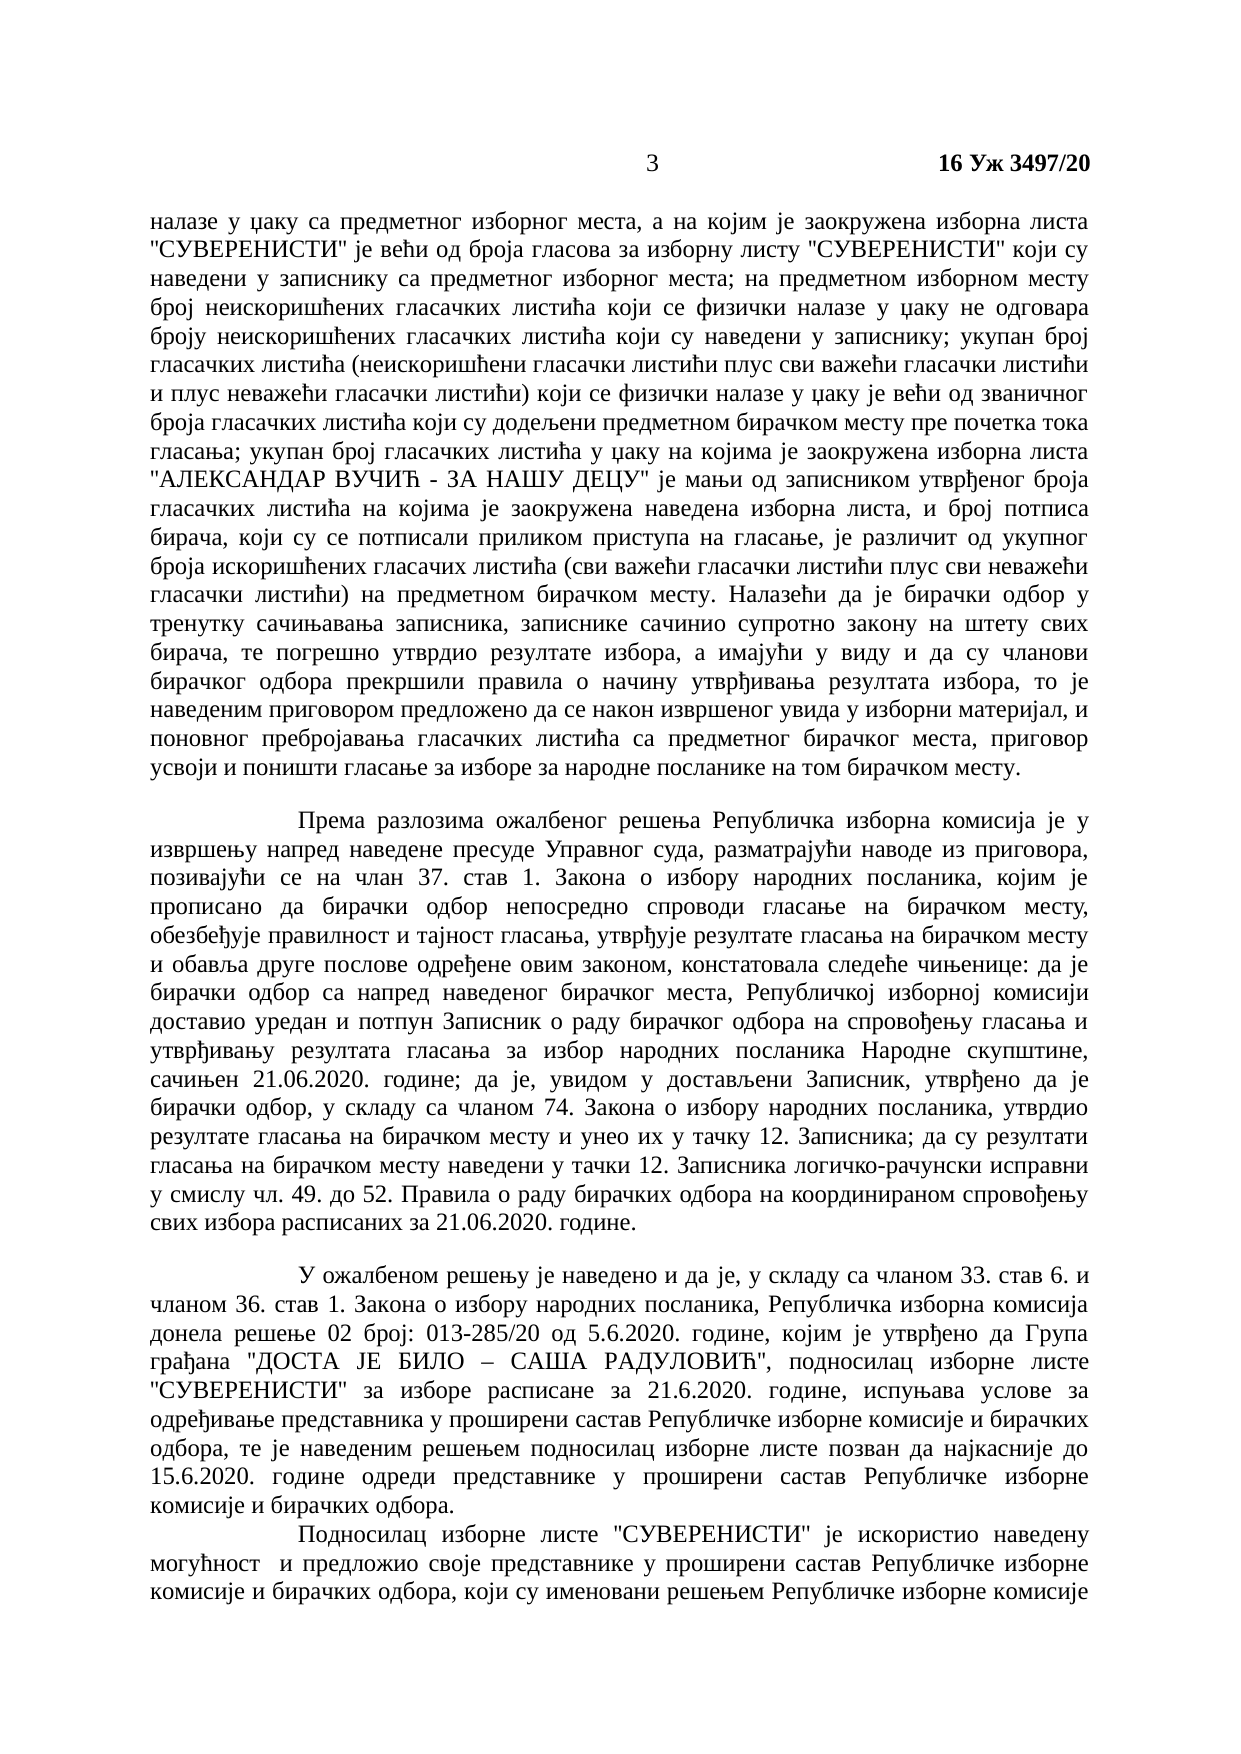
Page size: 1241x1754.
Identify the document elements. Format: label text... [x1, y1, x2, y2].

text Подносилац изборне листе ''СУВЕРЕНИСТИ'' је искористио наведену могућност и предложио своје представнике у проширени састав Републичке изборне комисије и бирачких одбора, који су именовани решењем Републичке изборне комисије [150, 1519, 1090, 1605]
text У ожалбеном решењу је наведено и да је, у складу са чланом 33. став 6. и чланом 36. став 1. Закона о избору народних посланика, Републичка изборна комисија донела решење 02 број: 013-285/20 од 5.6.2020. године, којим је утврђено да Група грађана ''ДОСТА ЈЕ БИЛО – САША РАДУЛОВИЋ'', подносилац изборне листе ''СУВЕРЕНИСТИ'' за изборе расписане за 21.6.2020. године, испуњава услове за одређивање представника у проширени састав Републичке изборне комисије и бирачких одбора, те је наведеним решењем подносилац изборне листе позван да најкасније до 15.6.2020. године одреди представнике у проширени састав Републичке изборне комисије и бирачких одбора. [150, 1260, 1090, 1519]
text Према разлозима ожалбеног решења Републичка изборна комисија је у извршењу напред наведене пресуде Управног суда, разматрајући наводе из приговора, позивајући се на члан 37. став 1. Закона о избору народних посланика, којим је прописано да бирачки одбор непосредно спроводи гласање на бирачком месту, обезбеђује правилност и тајност гласања, утврђује резултате гласања на бирачком месту и обавља друге послове одређене овим законом, констатовала следеће чињенице: да је бирачки одбор са напред наведеног бирачког места, Републичкој изборној комисији доставио уредан и потпун Записник о раду бирачког одбора на спровођењу гласања и утврђивању резултата гласања за избор народних посланика Народне скупштине, сачињен 21.06.2020. године; да је, увидом у достављени Записник, утврђено да је бирачки одбор, у складу са чланом 74. Закона о избору народних посланика, утврдио резултате гласања на бирачком месту и унео их у тачку 12. Записника; да су резултати гласања на бирачком месту наведени у тачки 12. Записника логичко-рачунски исправни у смислу чл. 49. до 52. Правила о раду бирачких одбора на координираном спровођењу свих избора расписаних за 21.06.2020. године. [150, 805, 1090, 1236]
text налазе у џаку са предметног изборног места, а на којим је заокружена изборна листа ''СУВЕРЕНИСТИ'' је већи од броја гласова за изборну листу ''СУВЕРЕНИСТИ'' који су наведени у записнику са предметног изборног места; на предметном изборном месту број неискоришћених гласачких листића који се физички налазе у џаку не одговара броју неискоришћених гласачких листића који су наведени у записнику; укупан број гласачких листића (неискоришћени гласачки листићи плус сви важећи гласачки листићи и плус неважећи гласачки листићи) који се физички налазе у џаку је већи од званичног броја гласачких листића који су додељени предметном бирачком месту пре почетка тока гласања; укупан број гласачких листића у џаку на којима је заокружена изборна листа ''АЛЕКСАНДАР ВУЧИЋ - ЗА НАШУ ДЕЦУ'' је мањи од записником утврђеног броја гласачких листића на којима је заокружена наведена изборна листа, и број потписа бирача, који су се потписали приликом приступа на гласање, је различит од укупног броја искоришћених гласачих листића (сви важећи гласачки листићи плус сви неважећи гласачки листићи) на предметном бирачком месту. Налазећи да је бирачки одбор у тренутку сачињавања записника, записнике сачинио супротно закону на штету свих бирача, те погрешно утврдио резултате избора, а имајући у виду и да су чланови бирачког одбора прекршили правила о начину утврђивања резултата избора, то је наведеним приговором предложено да се након извршеног увида у изборни материјал, и поновног пребројавања гласачких листића са предметног бирачког места, приговор усвоји и поништи гласање за изборе за народне посланике на том бирачком месту. [150, 206, 1090, 781]
